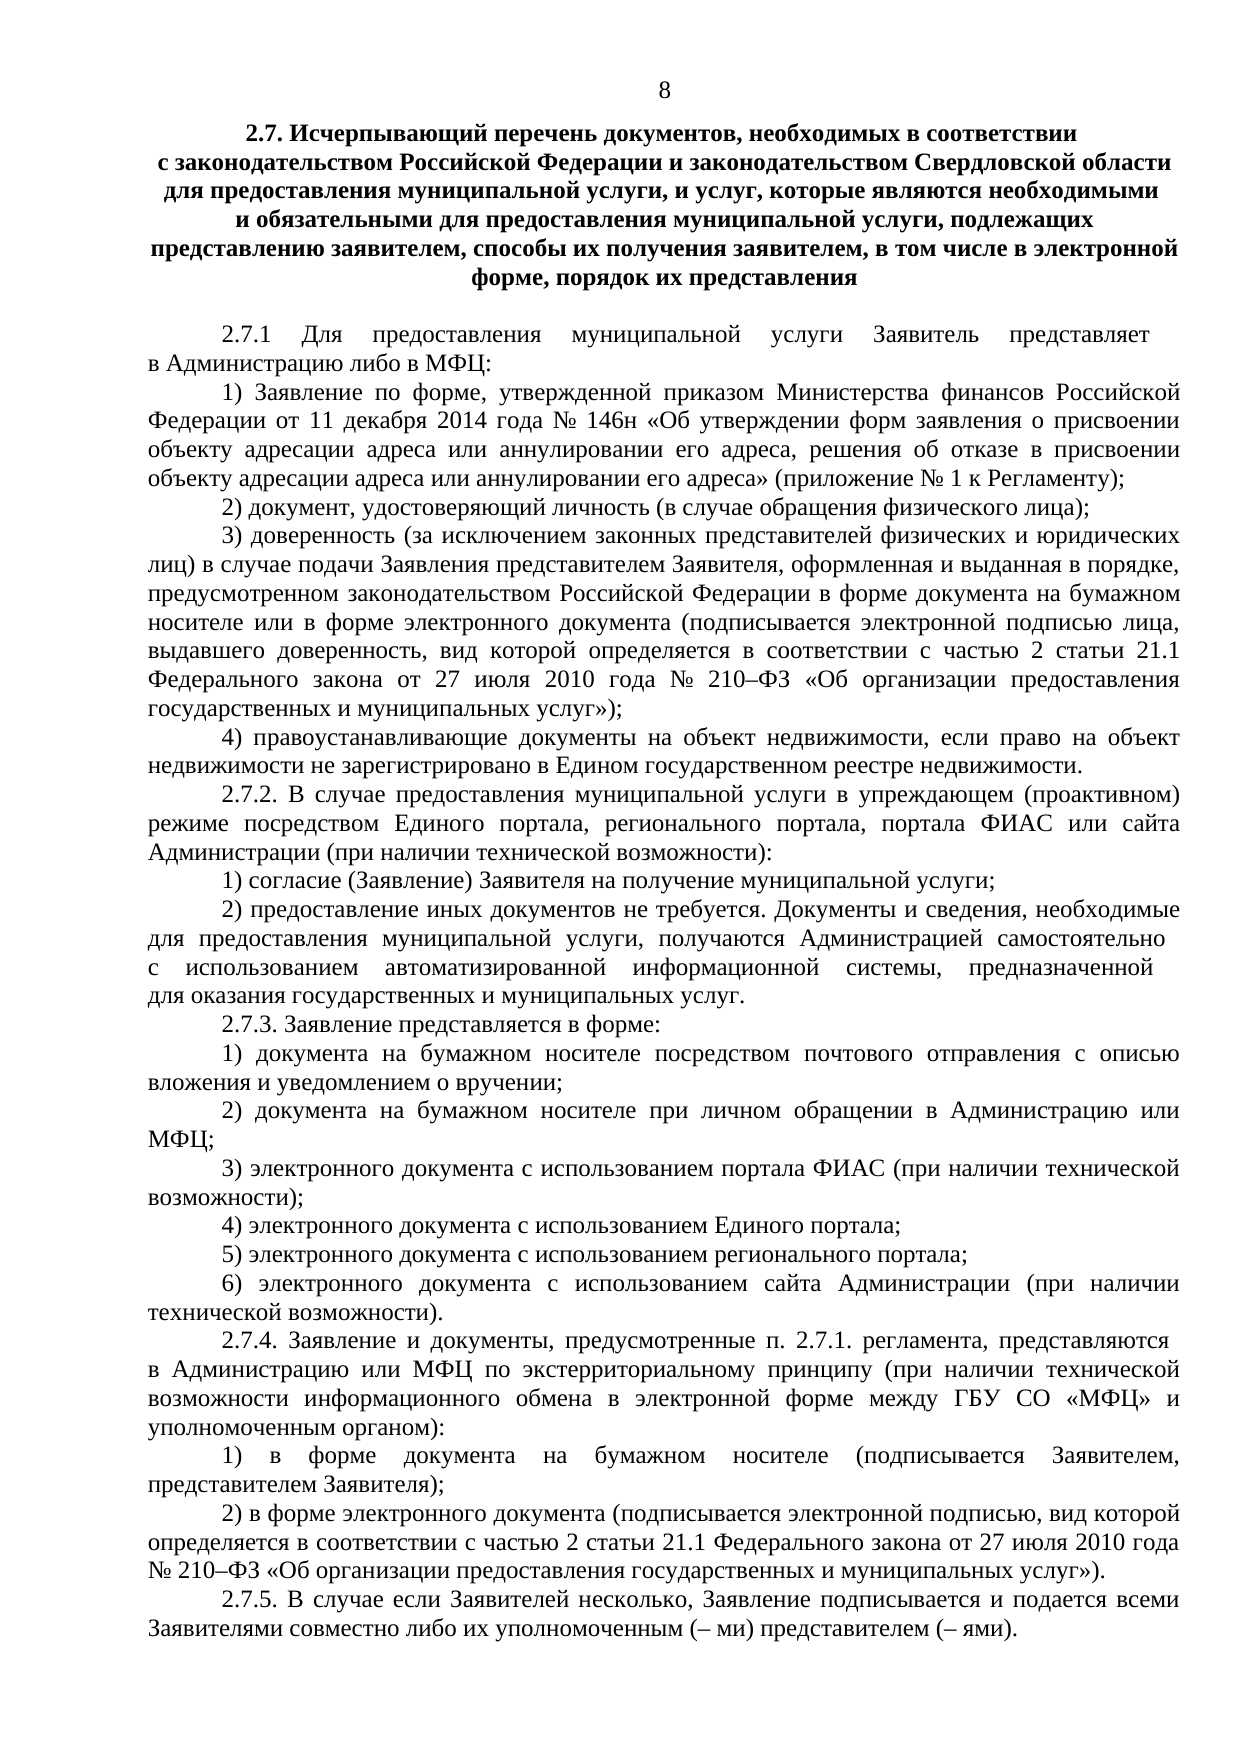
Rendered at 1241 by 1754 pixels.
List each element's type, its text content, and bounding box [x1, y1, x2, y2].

text 2.7.3. Заявление представляется в форме: [148, 1009, 1181, 1038]
text 1) согласие (Заявление) Заявителя на получение муниципальной услуги; [148, 866, 1181, 894]
text 6) электронного документа с использованием сайта Администрации (при наличии технической возможности). [148, 1268, 1181, 1326]
text 2.7.5. В случае если Заявителей несколько, Заявление подписывается и подается всеми Заявителями совместно либо их уполномоченным (– ми) представителем (– ями). [148, 1584, 1181, 1642]
text 2.7.1 Для предоставления муниципальной услуги Заявитель представляет в Администрацию либо в МФЦ: [148, 319, 1181, 377]
text 1) документа на бумажном носителе посредством почтового отправления с описью вложения и уведомлением о вручении; [148, 1038, 1181, 1096]
text 3) электронного документа с использованием портала ФИАС (при наличии технической возможности); [148, 1153, 1181, 1211]
text 3) доверенность (за исключением законных представителей физических и юридических лиц) в случае подачи Заявления представителем Заявителя, оформленная и выданная в порядке, предусмотренном законодательством Российской Федерации в форме документа на бумажном носителе или в форме электронного документа (подписывается электронной подписью лица, выдавшего доверенность, вид которой определяется в соответствии с частью 2 статьи 21.1 Федерального закона от 27 июля 2010 года № 210–ФЗ «Об организации предоставления государственных и муниципальных услуг»); [148, 521, 1181, 722]
text 2) документ, удостоверяющий личность (в случае обращения физического лица); [148, 492, 1181, 521]
text 1) Заявление по форме, утвержденной приказом Министерства финансов Российской Федерации от 11 декабря 2014 года № 146н «Об утверждении форм заявления о присвоении объекту адресации адреса или аннулировании его адреса, решения об отказе в присвоении объекту адресации адреса или аннулировании его адреса» (приложение № 1 к Регламенту); [148, 377, 1181, 492]
text 1) в форме документа на бумажном носителе (подписывается Заявителем, представителем Заявителя); [148, 1441, 1181, 1498]
text 2.7.2. В случае предоставления муниципальной услуги в упреждающем (проактивном) режиме посредством Единого портала, регионального портала, портала ФИАС или сайта Администрации (при наличии технической возможности): [148, 779, 1181, 866]
text 2) в форме электронного документа (подписывается электронной подписью, вид которой определяется в соответствии с частью 2 статьи 21.1 Федерального закона от 27 июля 2010 года № 210–ФЗ «Об организации предоставления государственных и муниципальных услуг»). [148, 1498, 1181, 1584]
text 4) электронного документа с использованием Единого портала; [148, 1211, 1181, 1239]
text 4) правоустанавливающие документы на объект недвижимости, если право на объект недвижимости не зарегистрировано в Едином государственном реестре недвижимости. [148, 722, 1181, 779]
text 5) электронного документа с использованием регионального портала; [148, 1239, 1181, 1268]
subtitle 2.7. Исчерпывающий перечень документов, необходимых в соответствии с законодательством Российской Федерации и законодательством Свердловской области для предоставления муниципальной услуги, и услуг, которые являются необходимыми и обязательными для предоставления муниципальной услуги, подлежащих представлению заявителем, способы их получения заявителем, в том числе в электронной форме, порядок их представления [148, 118, 1181, 291]
text 2) документа на бумажном носителе при личном обращении в Администрацию или МФЦ; [148, 1096, 1181, 1153]
text 2) предоставление иных документов не требуется. Документы и сведения, необходимые для предоставления муниципальной услуги, получаются Администрацией самостоятельно с использованием автоматизированной информационной системы, предназначенной для оказания государственных и муниципальных услуг. [148, 894, 1181, 1009]
text 2.7.4. Заявление и документы, предусмотренные п. 2.7.1. регламента, представляются в Администрацию или МФЦ по экстерриториальному принципу (при наличии технической возможности информационного обмена в электронной форме между ГБУ СО «МФЦ» и уполномоченным органом): [148, 1326, 1181, 1441]
